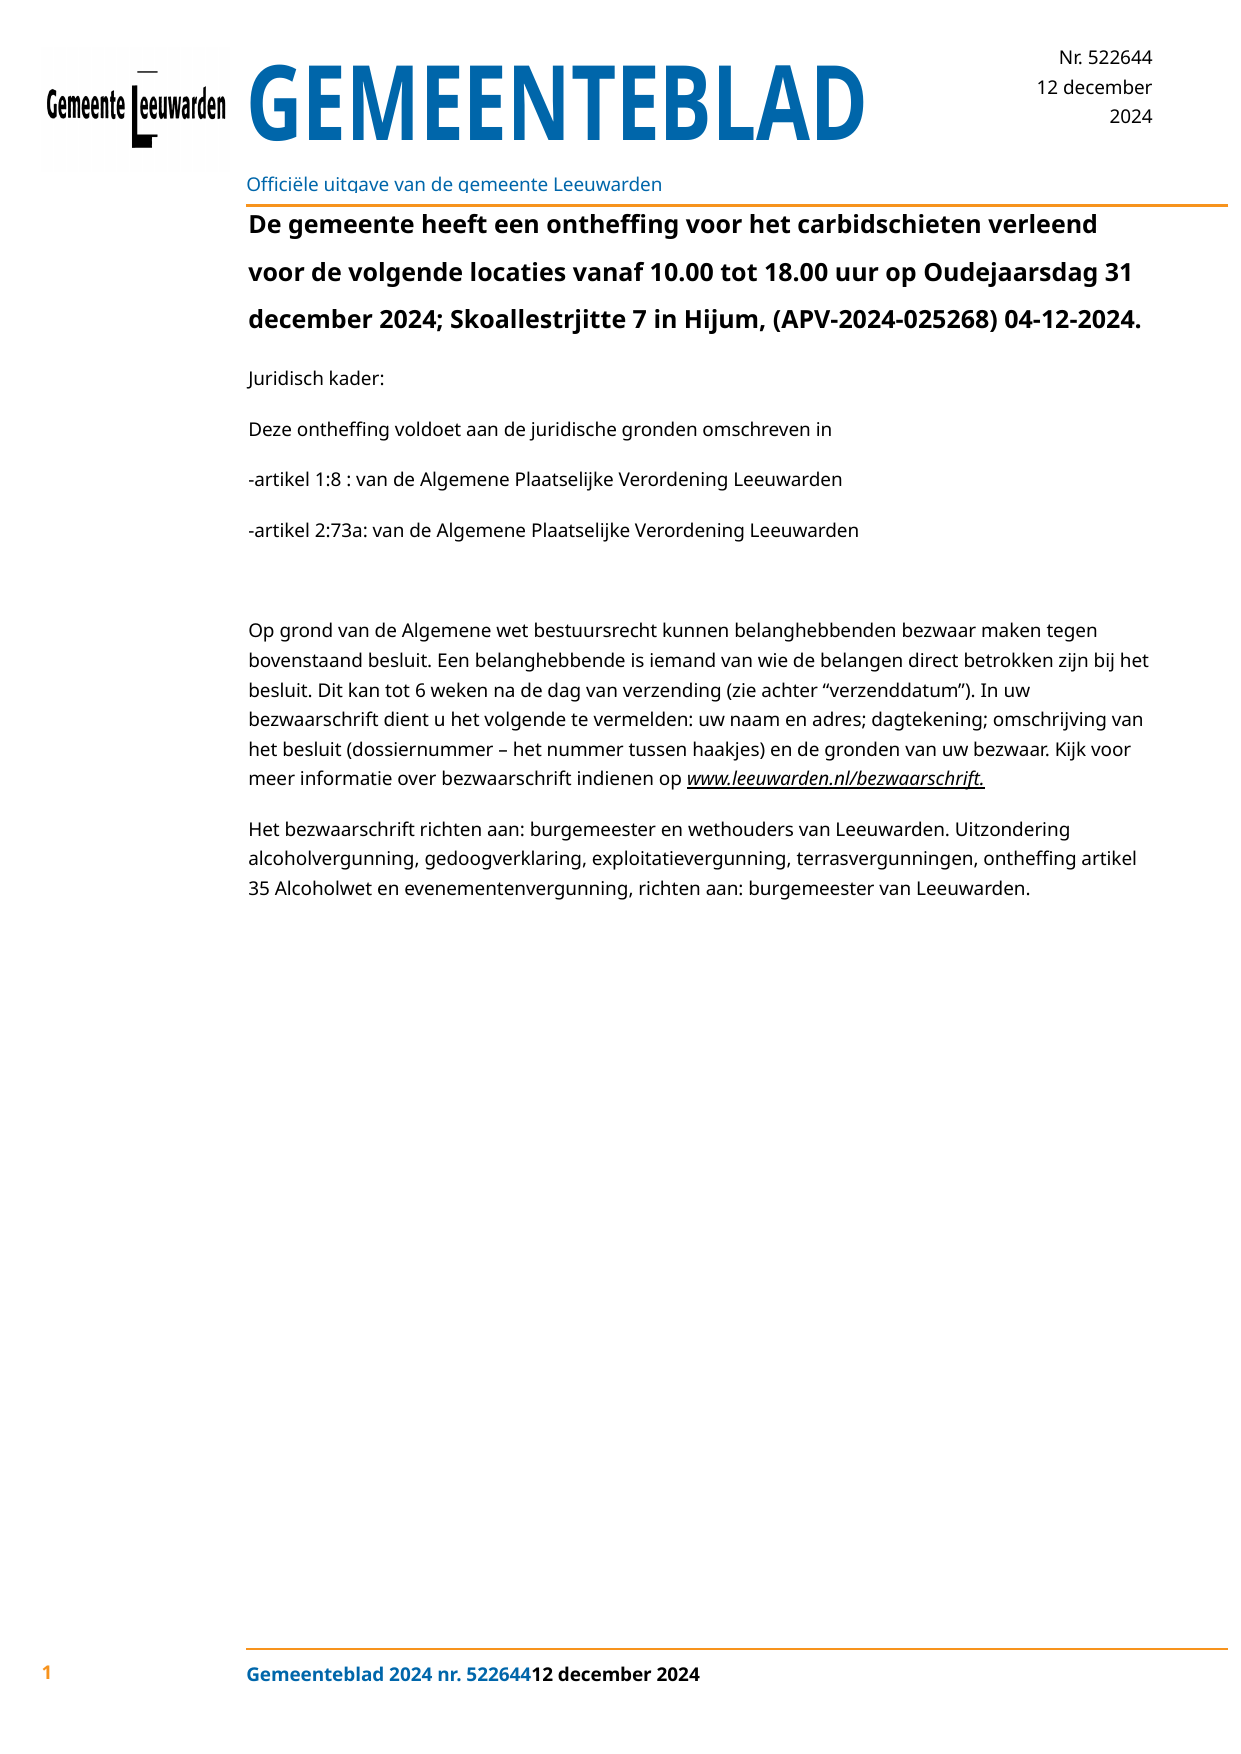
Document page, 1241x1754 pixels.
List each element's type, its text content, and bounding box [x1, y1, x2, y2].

text Op grond van de Algemene wet bestuursrecht kunnen belanghebbenden bezwaar maken tegen bovenstaand besluit. Een belanghebbende is iemand van wie de belangen direct betrokken zijn bij het besluit. Dit kan tot 6 weken na de dag van verzending (zie achter “verzenddatum”). In uw bezwaarschrift dient u het volgende te vermelden: uw naam en adres; dagtekening; omschrijving van het besluit (dossiernummer – het nummer tussen haakjes) en de gronden van uw bezwaar. Kijk voor meer informatie over bezwaarschrift indienen op www.leeuwarden.nl/bezwaarschrift. [248, 618, 1152, 791]
picture [41, 47, 231, 172]
text -artikel 1:8 : van de Algemene Plaatselijke Verordening Leeuwarden [248, 466, 1152, 492]
text Juridisch kader: [248, 366, 1152, 391]
text De gemeente heeft een ontheffing voor het carbidschieten verleend voor de volgende locaties vanaf 10.00 tot 18.00 uur op Oudejaarsdag 31 december 2024; Skoallestrjitte 7 in Hijum, (APV-2024-025268) 04-12-2024. [248, 207, 1152, 336]
text Het bezwaarschrift richten aan: burgemeester en wethouders van Leeuwarden. Uitzondering alcoholvergunning, gedoogverklaring, exploitatievergunning, terrasvergunningen, ontheffing artikel 35 Alcoholwet en evenementenvergunning, richten aan: burgemeester van Leeuwarden. [248, 816, 1152, 901]
text Deze ontheffing voldoet aan de juridische gronden omschreven in [248, 416, 1152, 442]
text -artikel 2:73a: van de Algemene Plaatselijke Verordening Leeuwarden [248, 517, 1152, 542]
